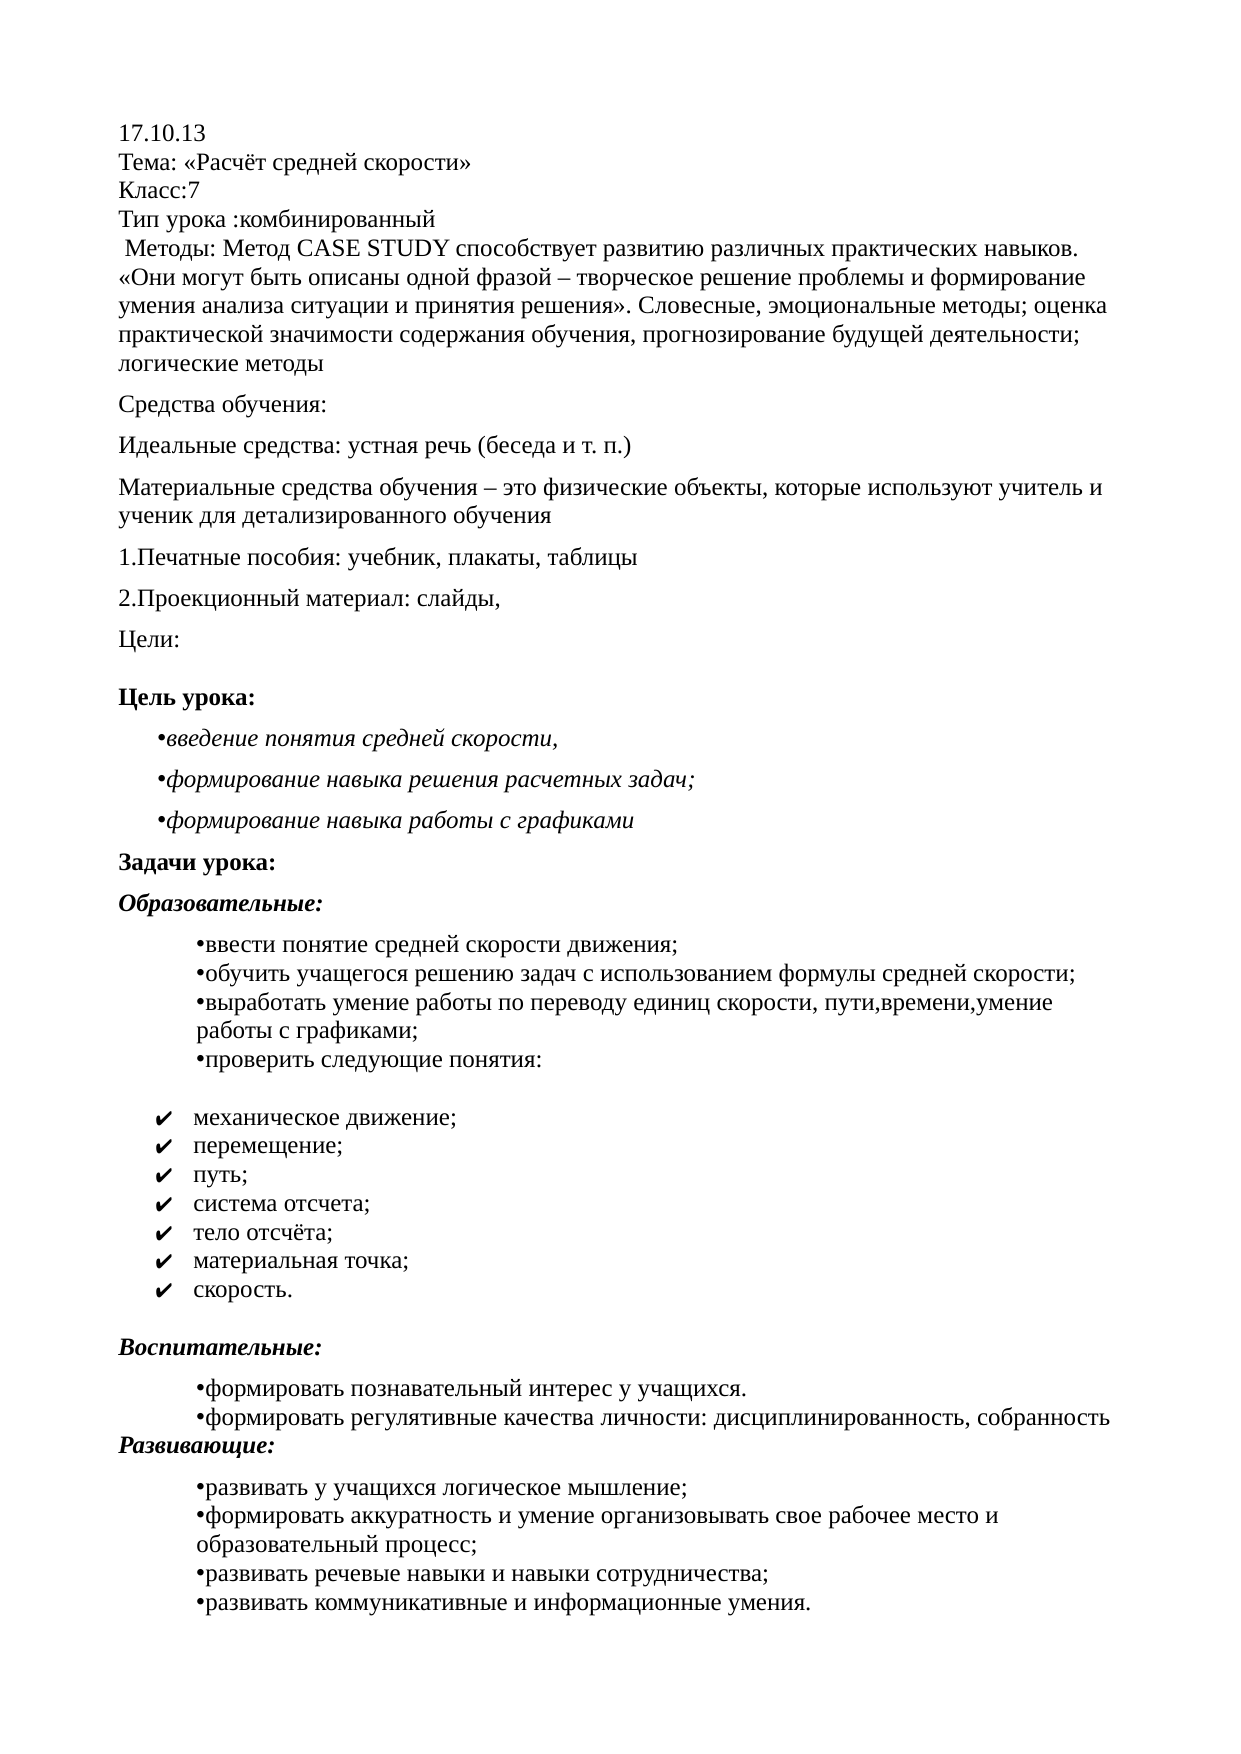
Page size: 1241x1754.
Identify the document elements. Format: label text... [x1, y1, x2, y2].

list скорость. [156, 1274, 1122, 1303]
text 2.Проекционный материал: слайды, [118, 583, 1122, 612]
list тело отсчёта; [156, 1217, 1122, 1246]
list ввести понятие средней скорости движения; [118, 929, 1122, 958]
text Средства обучения: [118, 389, 1122, 418]
list система отсчета; [156, 1188, 1122, 1217]
text Тип урока :комбинированный [118, 204, 1122, 233]
text Методы: Метод CASE STUDY способствует развитию различных практических навыков. «Они могут быть описаны одной фразой – творческое решение проблемы и формирование умения анализа ситуации и принятия решения». Словесные, эмоциональные методы; оценка практической значимости содержания обучения, прогнозирование будущей деятельности; логические методы [118, 233, 1122, 377]
list формирование навыка работы с графиками [118, 806, 1122, 834]
list формировать аккуратность и умение организовывать свое рабочее место и образовательный процесс; [118, 1501, 1122, 1558]
list материальная точка; [156, 1246, 1122, 1274]
list формировать регулятивные качества личности: дисциплинированность, собранность [118, 1402, 1122, 1431]
list перемещение; [156, 1131, 1122, 1159]
list формирование навыка решения расчетных задач; [118, 764, 1122, 793]
text 1.Печатные пособия: учебник, плакаты, таблицы [118, 542, 1122, 571]
list развивать коммуникативные и информационные умения. [118, 1587, 1122, 1616]
list выработать умение работы по переводу единиц скорости, пути,времени,умение работы с графиками; [118, 987, 1122, 1044]
text 17.10.13 [118, 118, 1122, 147]
list развивать речевые навыки и навыки сотрудничества; [118, 1558, 1122, 1587]
text Тема: «Расчёт средней скорости» [118, 147, 1122, 176]
list проверить следующие понятия: [118, 1044, 1122, 1073]
text Развивающие: [118, 1431, 1122, 1459]
list путь; [156, 1159, 1122, 1188]
text Задачи урока: [118, 847, 1122, 876]
text Цели: [118, 624, 1122, 653]
text Цель урока: [118, 682, 1122, 711]
list формировать познавательный интерес у учащихся. [118, 1373, 1122, 1402]
list введение понятия средней скорости, [118, 723, 1122, 752]
text Класс:7 [118, 176, 1122, 204]
text Образовательные: [118, 888, 1122, 917]
list развивать у учащихся логическое мышление; [118, 1472, 1122, 1501]
list обучить учащегося решению задач с использованием формулы средней скорости; [118, 958, 1122, 987]
list механическое движение; [156, 1102, 1122, 1131]
text Идеальные средства: устная речь (беседа и т. п.) [118, 431, 1122, 459]
text Воспитательные: [118, 1332, 1122, 1361]
text Материальные средства обучения – это физические объекты, которые используют учитель и ученик для детализированного обучения [118, 472, 1122, 529]
